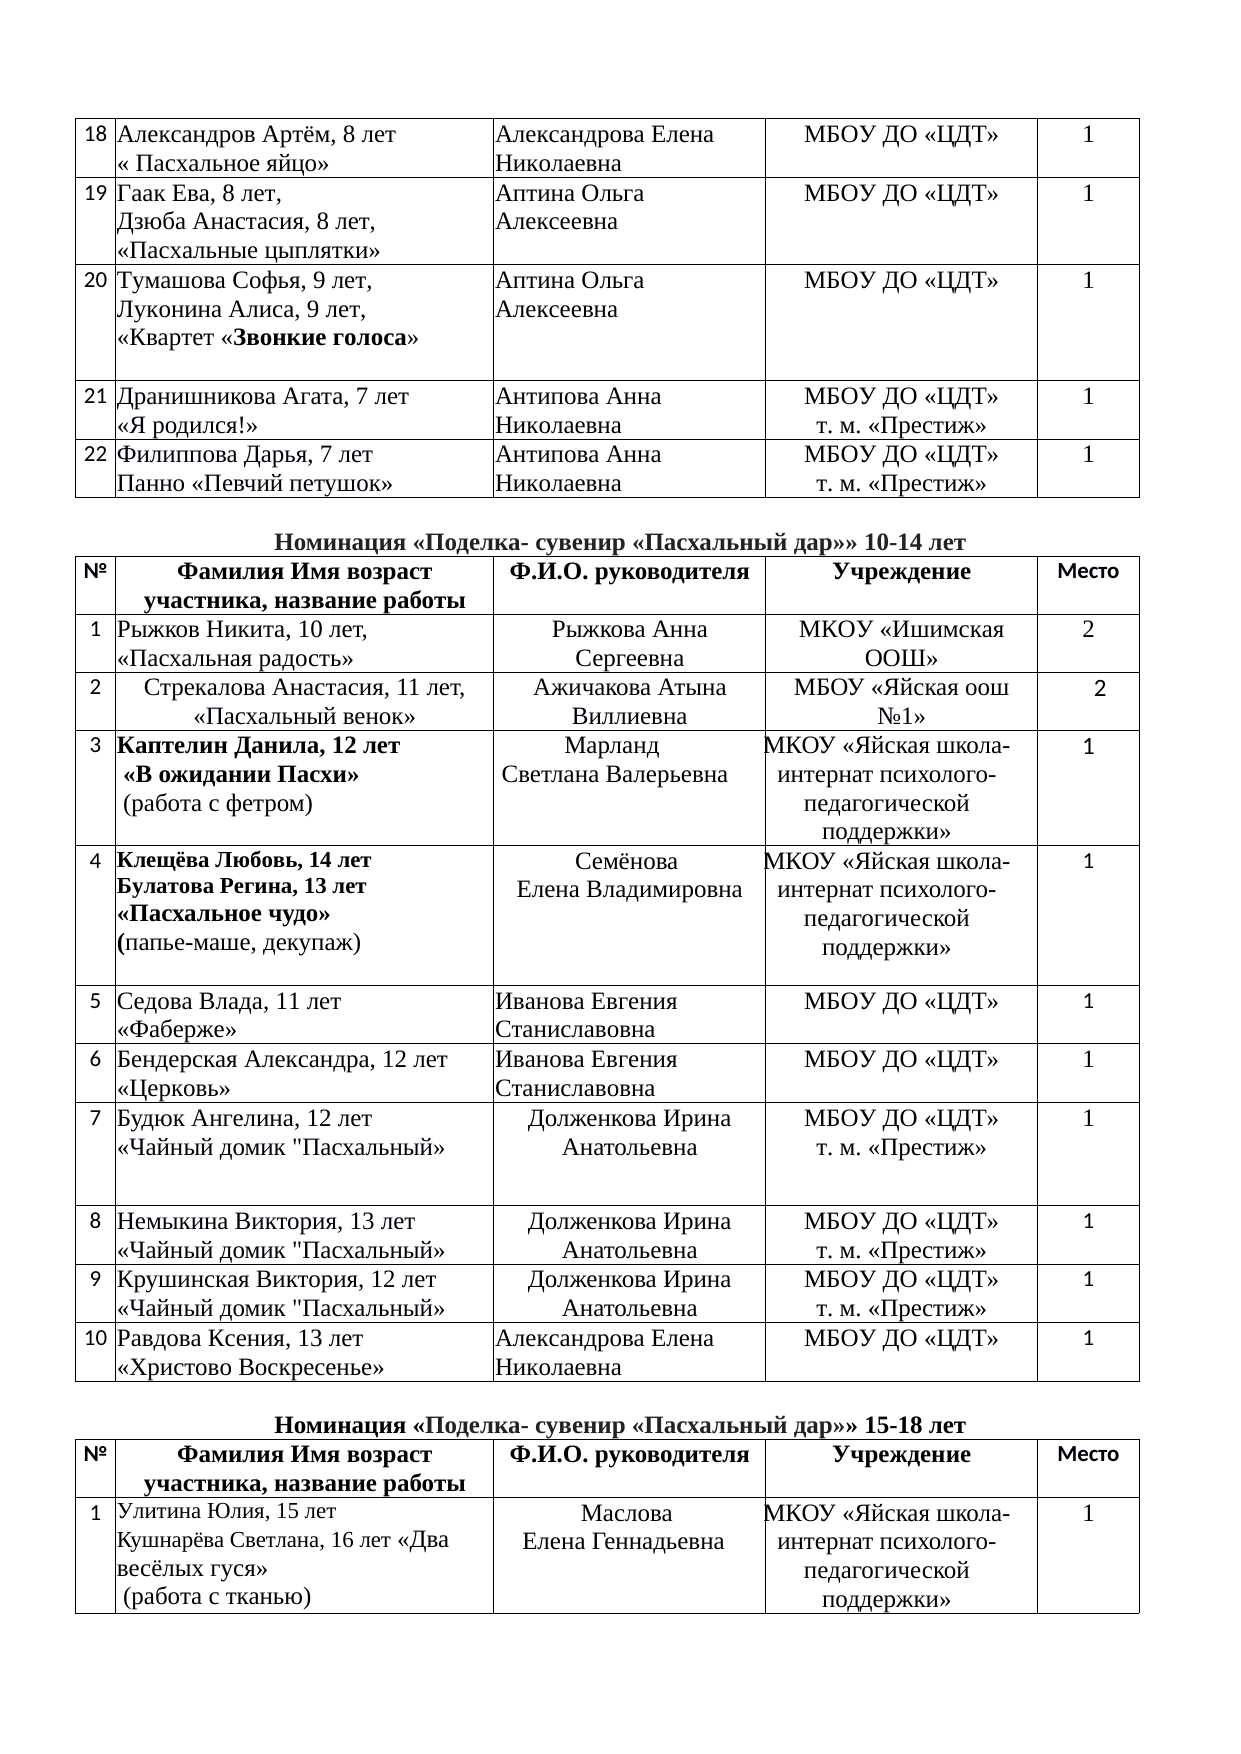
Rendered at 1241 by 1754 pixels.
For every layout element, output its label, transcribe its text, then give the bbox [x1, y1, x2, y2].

table_cell Маслова Елена Геннадьевна [494, 1498, 765, 1613]
table_cell Долженкова Ирина Анатольевна [494, 1206, 765, 1263]
table_cell МБОУ ДО «ЦДТ» [766, 178, 1037, 264]
table_cell Иванова Евгения Станиславовна [494, 1044, 765, 1102]
table_cell МБОУ «Яйская оош №1» [766, 673, 1037, 730]
table_cell 2 [1038, 615, 1139, 672]
table_cell МКОУ «Ишимская ООШ» [766, 615, 1037, 672]
table_cell 18 [76, 119, 115, 177]
table_cell 7 [76, 1103, 115, 1205]
table_cell Семёнова Елена Владимировна [494, 846, 765, 985]
table_cell Равдова Ксения, 13 лет «Христово Воскресенье» [116, 1323, 493, 1381]
table_cell 1 [1038, 1323, 1139, 1381]
table_cell 19 [76, 178, 115, 264]
table_cell Улитина Юлия, 15 лет Кушнарёва Светлана, 16 лет «Два весёлых гуся» (работа с тканью) [116, 1498, 493, 1613]
table_cell 1 [76, 1498, 115, 1613]
table_cell 1 [1038, 731, 1139, 845]
table_cell 1 [76, 615, 115, 672]
table_cell 1 [1038, 119, 1139, 177]
table_cell МБОУ ДО «ЦДТ» [766, 119, 1037, 177]
table_cell МКОУ «Яйская школа-интернат психолого-педагогической поддержки» [766, 731, 1037, 845]
table_header № [76, 557, 115, 614]
table_cell Стрекалова Анастасия, 11 лет, «Пасхальный венок» [116, 673, 493, 730]
table_cell 1 [1038, 986, 1139, 1043]
table_cell Александрова Елена Николаевна [494, 1323, 765, 1381]
table_cell Седова Влада, 11 лет «Фаберже» [116, 986, 493, 1043]
table_cell 1 [1038, 381, 1139, 438]
table_cell 3 [76, 731, 115, 845]
text Номинация «Поделка- сувенир «Пасхальный дар»» 15-18 лет [118, 1410, 1122, 1439]
table_header Учреждение [766, 557, 1037, 614]
table_cell Долженкова Ирина Анатольевна [494, 1265, 765, 1322]
table_cell Дранишникова Агата, 7 лет «Я родился!» [116, 381, 493, 438]
table_cell Немыкина Виктория, 13 лет «Чайный домик "Пасхальный» [116, 1206, 493, 1263]
table_cell 4 [76, 846, 115, 985]
table_cell 1 [1038, 1103, 1139, 1205]
table_cell Будюк Ангелина, 12 лет «Чайный домик "Пасхальный» [116, 1103, 493, 1205]
table_cell 9 [76, 1265, 115, 1322]
table_cell 20 [76, 265, 115, 380]
table_header Место [1038, 1440, 1139, 1497]
table_cell Тумашова Софья, 9 лет, Луконина Алиса, 9 лет, «Квартет «Звонкие голоса» [116, 265, 493, 380]
table_cell 5 [76, 986, 115, 1043]
table_cell Ажичакова Атына Виллиевна [494, 673, 765, 730]
table_cell Александрова Елена Николаевна [494, 119, 765, 177]
table_cell 2 [76, 673, 115, 730]
table_header Место [1038, 557, 1139, 614]
table_cell Рыжкова Анна Сергеевна [494, 615, 765, 672]
table_header № [76, 1440, 115, 1497]
table_cell МБОУ ДО «ЦДТ» т. м. «Престиж» [766, 1103, 1037, 1205]
table_cell 2 [1038, 673, 1139, 730]
table_cell Долженкова Ирина Анатольевна [494, 1103, 765, 1205]
table_cell МБОУ ДО «ЦДТ» [766, 1323, 1037, 1381]
table_cell 1 [1038, 265, 1139, 380]
table_cell МБОУ ДО «ЦДТ» [766, 265, 1037, 380]
table_header Ф.И.О. руководителя [494, 557, 765, 614]
table_cell Антипова Анна Николаевна [494, 440, 765, 497]
table_cell Аптина Ольга Алексеевна [494, 265, 765, 380]
table_cell 1 [1038, 1265, 1139, 1322]
table_cell 1 [1038, 846, 1139, 985]
table_cell 1 [1038, 178, 1139, 264]
table_cell 1 [1038, 1498, 1139, 1613]
table_cell 6 [76, 1044, 115, 1102]
table_cell МБОУ ДО «ЦДТ» т. м. «Престиж» [766, 440, 1037, 497]
table_cell Марланд Светлана Валерьевна [494, 731, 765, 845]
table_cell МБОУ ДО «ЦДТ» т. м. «Престиж» [766, 381, 1037, 438]
table_cell МКОУ «Яйская школа-интернат психолого-педагогической поддержки» [766, 846, 1037, 985]
table_cell Филиппова Дарья, 7 лет Панно «Певчий петушок» [116, 440, 493, 497]
table_cell 21 [76, 381, 115, 438]
table_cell МБОУ ДО «ЦДТ» [766, 1044, 1037, 1102]
table_cell Крушинская Виктория, 12 лет «Чайный домик "Пасхальный» [116, 1265, 493, 1322]
table_cell МКОУ «Яйская школа-интернат психолого-педагогической поддержки» [766, 1498, 1037, 1613]
table_cell 8 [76, 1206, 115, 1263]
table_cell Клещёва Любовь, 14 лет Булатова Регина, 13 лет «Пасхальное чудо» (папье-маше, декупаж) [116, 846, 493, 985]
table_cell 1 [1038, 440, 1139, 497]
table_header Учреждение [766, 1440, 1037, 1497]
table_cell Антипова Анна Николаевна [494, 381, 765, 438]
table_cell МБОУ ДО «ЦДТ» [766, 986, 1037, 1043]
table_cell Аптина Ольга Алексеевна [494, 178, 765, 264]
table_cell Гаак Ева, 8 лет, Дзюба Анастасия, 8 лет, «Пасхальные цыплятки» [116, 178, 493, 264]
table_header Фамилия Имя возраст участника, название работы [116, 1440, 493, 1497]
text Номинация «Поделка- сувенир «Пасхальный дар»» 10-14 лет [118, 527, 1122, 556]
table_cell 1 [1038, 1044, 1139, 1102]
table_cell Рыжков Никита, 10 лет, «Пасхальная радость» [116, 615, 493, 672]
table_cell Александров Артём, 8 лет « Пасхальное яйцо» [116, 119, 493, 177]
table_cell МБОУ ДО «ЦДТ» т. м. «Престиж» [766, 1206, 1037, 1263]
table_cell Каптелин Данила, 12 лет «В ожидании Пасхи» (работа с фетром) [116, 731, 493, 845]
table_cell МБОУ ДО «ЦДТ» т. м. «Престиж» [766, 1265, 1037, 1322]
table_cell 22 [76, 440, 115, 497]
table_cell 1 [1038, 1206, 1139, 1263]
table_header Ф.И.О. руководителя [494, 1440, 765, 1497]
table_cell Бендерская Александра, 12 лет «Церковь» [116, 1044, 493, 1102]
table_cell Иванова Евгения Станиславовна [494, 986, 765, 1043]
table_cell 10 [76, 1323, 115, 1381]
table_header Фамилия Имя возраст участника, название работы [116, 557, 493, 614]
